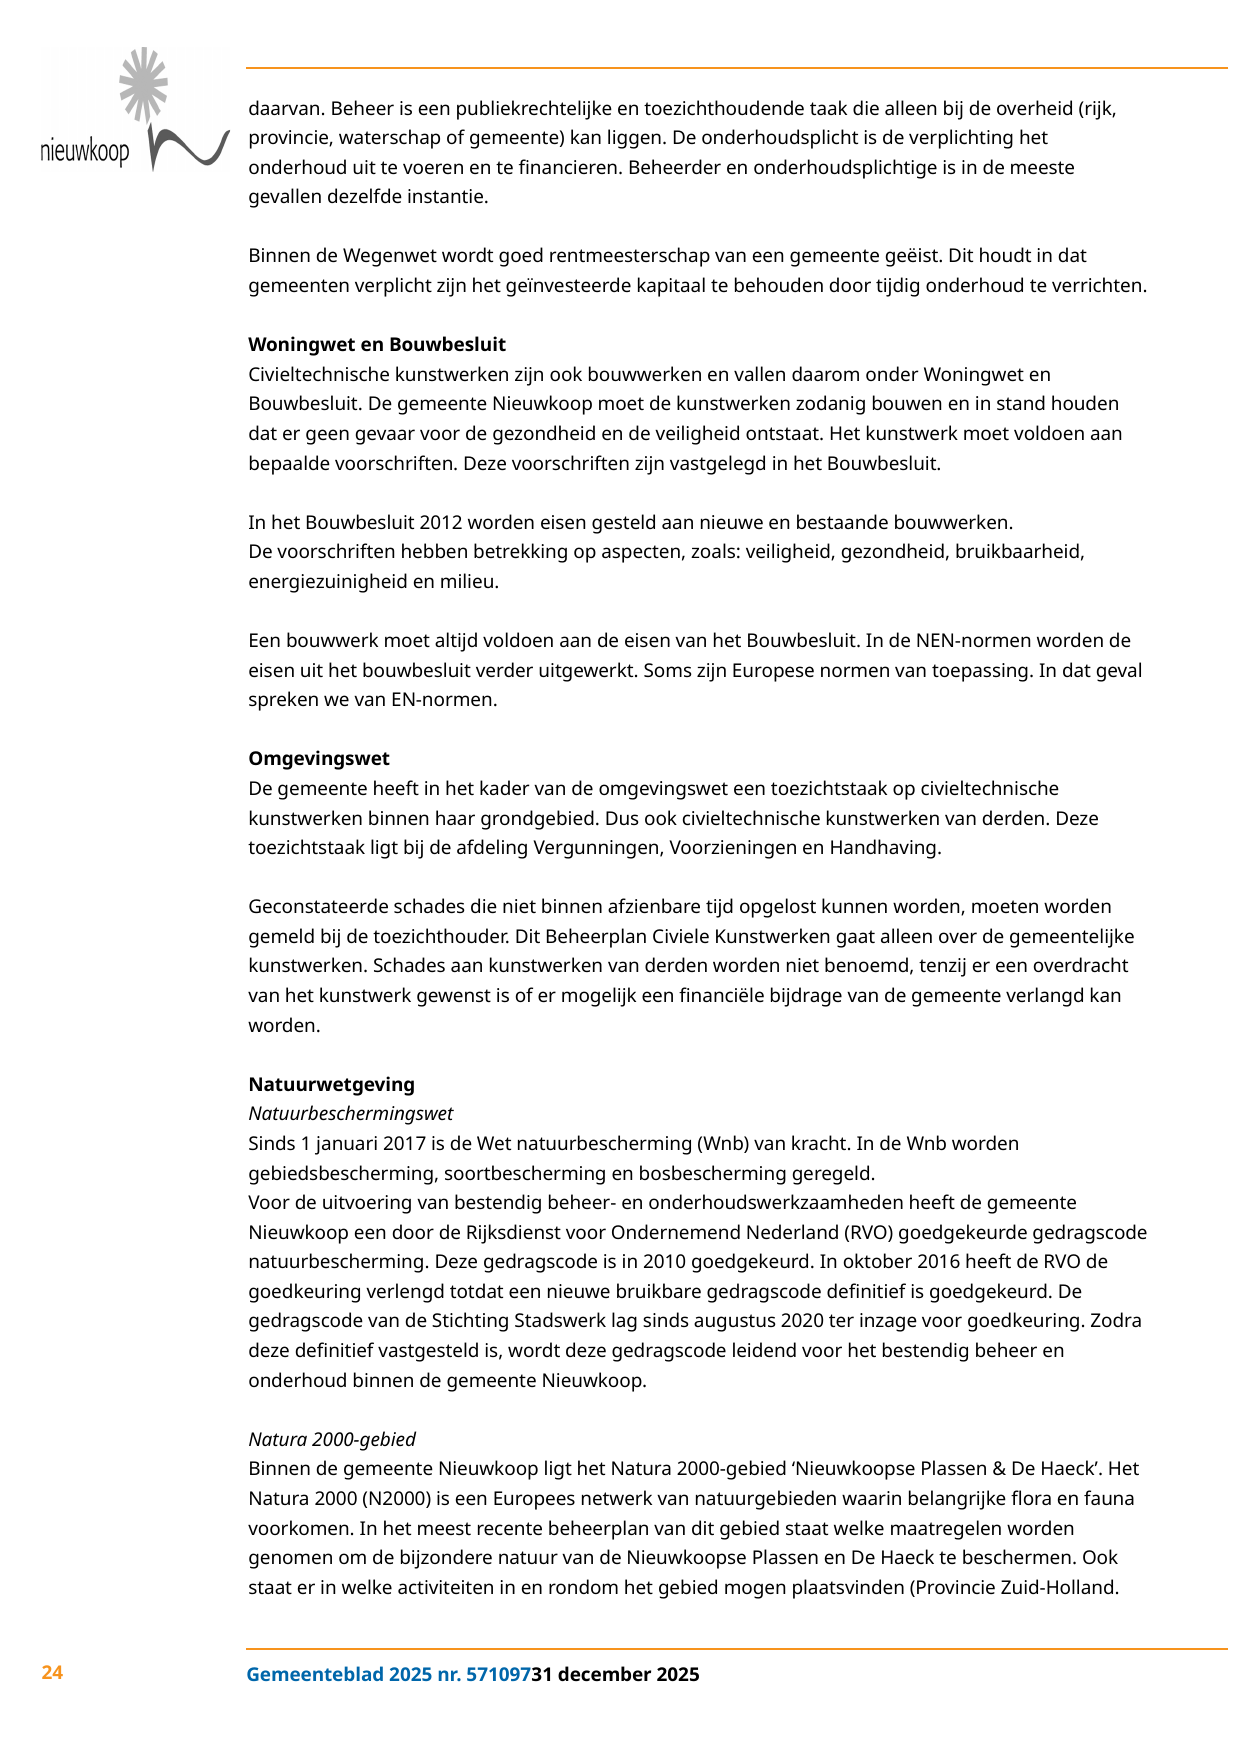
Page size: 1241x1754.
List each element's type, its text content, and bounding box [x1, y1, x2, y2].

text Civieltechnische kunstwerken zijn ook bouwwerken en vallen daarom onder Woningwet en Bouwbesluit. De gemeente Nieuwkoop moet de kunstwerken zodanig bouwen en in stand houden dat er geen gevaar voor de gezondheid en de veiligheid ontstaat. Het kunstwerk moet voldoen aan bepaalde voorschriften. Deze voorschriften zijn vastgelegd in het Bouwbesluit. [248, 361, 1152, 476]
text Sinds 1 januari 2017 is de Wet natuurbescherming (Wnb) van kracht. In de Wnb worden gebiedsbescherming, soortbescherming en bosbescherming geregeld. [248, 1130, 1152, 1186]
text Voor de uitvoering van bestendig beheer- en onderhoudswerkzaamheden heeft de gemeente Nieuwkoop een door de Rijksdienst voor Ondernemend Nederland (RVO) goedgekeurde gedragscode natuurbescherming. Deze gedragscode is in 2010 goedgekeurd. In oktober 2016 heeft de RVO de goedkeuring verlengd totdat een nieuwe bruikbare gedragscode definitief is goedgekeurd. De gedragscode van de Stichting Stadswerk lag sinds augustus 2020 ter inzage voor goedkeuring. Zodra deze definitief vastgesteld is, wordt deze gedragscode leidend voor het bestendig beheer en onderhoud binnen de gemeente Nieuwkoop. [248, 1189, 1152, 1393]
text De voorschriften hebben betrekking op aspecten, zoals: veiligheid, gezondheid, bruikbaarheid, energiezuinigheid en milieu. [248, 538, 1152, 594]
text Natura 2000-gebied [248, 1426, 1152, 1452]
text Een bouwwerk moet altijd voldoen aan de eisen van het Bouwbesluit. In de NEN-normen worden de eisen uit het bouwbesluit verder uitgewerkt. Soms zijn Europese normen van toepassing. In dat geval spreken we van EN-normen. [248, 627, 1152, 712]
text In het Bouwbesluit 2012 worden eisen gesteld aan nieuwe en bestaande bouwwerken. [248, 509, 1152, 535]
text Binnen de Wegenwet wordt goed rentmeesterschap van een gemeente geëist. Dit houdt in dat gemeenten verplicht zijn het geïnvesteerde kapitaal te behouden door tijdig onderhoud te verrichten. [248, 243, 1152, 298]
text Binnen de gemeente Nieuwkoop ligt het Natura 2000-gebied ‘Nieuwkoopse Plassen & De Haeck’. Het Natura 2000 (N2000) is een Europees netwerk van natuurgebieden waarin belangrijke flora en fauna voorkomen. In het meest recente beheerplan van dit gebied staat welke maatregelen worden genomen om de bijzondere natuur van de Nieuwkoopse Plassen en De Haeck te beschermen. Ook staat er in welke activiteiten in en rondom het gebied mogen plaatsvinden (Provincie Zuid-Holland. [248, 1456, 1152, 1600]
text De gemeente heeft in het kader van de omgevingswet een toezichtstaak op civieltechnische kunstwerken binnen haar grondgebied. Dus ook civieltechnische kunstwerken van derden. Deze toezichtstaak ligt bij de afdeling Vergunningen, Voorzieningen en Handhaving. [248, 775, 1152, 860]
picture [41, 47, 231, 172]
text Woningwet en Bouwbesluit [248, 331, 1152, 357]
text Natuurbeschermingswet [248, 1101, 1152, 1126]
text Omgevingswet [248, 746, 1152, 771]
text Geconstateerde schades die niet binnen afzienbare tijd opgelost kunnen worden, moeten worden gemeld bij de toezichthouder. Dit Beheerplan Civiele Kunstwerken gaat alleen over de gemeentelijke kunstwerken. Schades aan kunstwerken van derden worden niet benoemd, tenzij er een overdracht van het kunstwerk gewenst is of er mogelijk een financiële bijdrage van de gemeente verlangd kan worden. [248, 893, 1152, 1038]
text Natuurwetgeving [248, 1071, 1152, 1097]
text daarvan. Beheer is een publiekrechtelijke en toezichthoudende taak die alleen bij de overheid (rijk, provincie, waterschap of gemeente) kan liggen. De onderhoudsplicht is de verplichting het onderhoud uit te voeren en te financieren. Beheerder en onderhoudsplichtige is in de meeste gevallen dezelfde instantie. [248, 95, 1152, 209]
